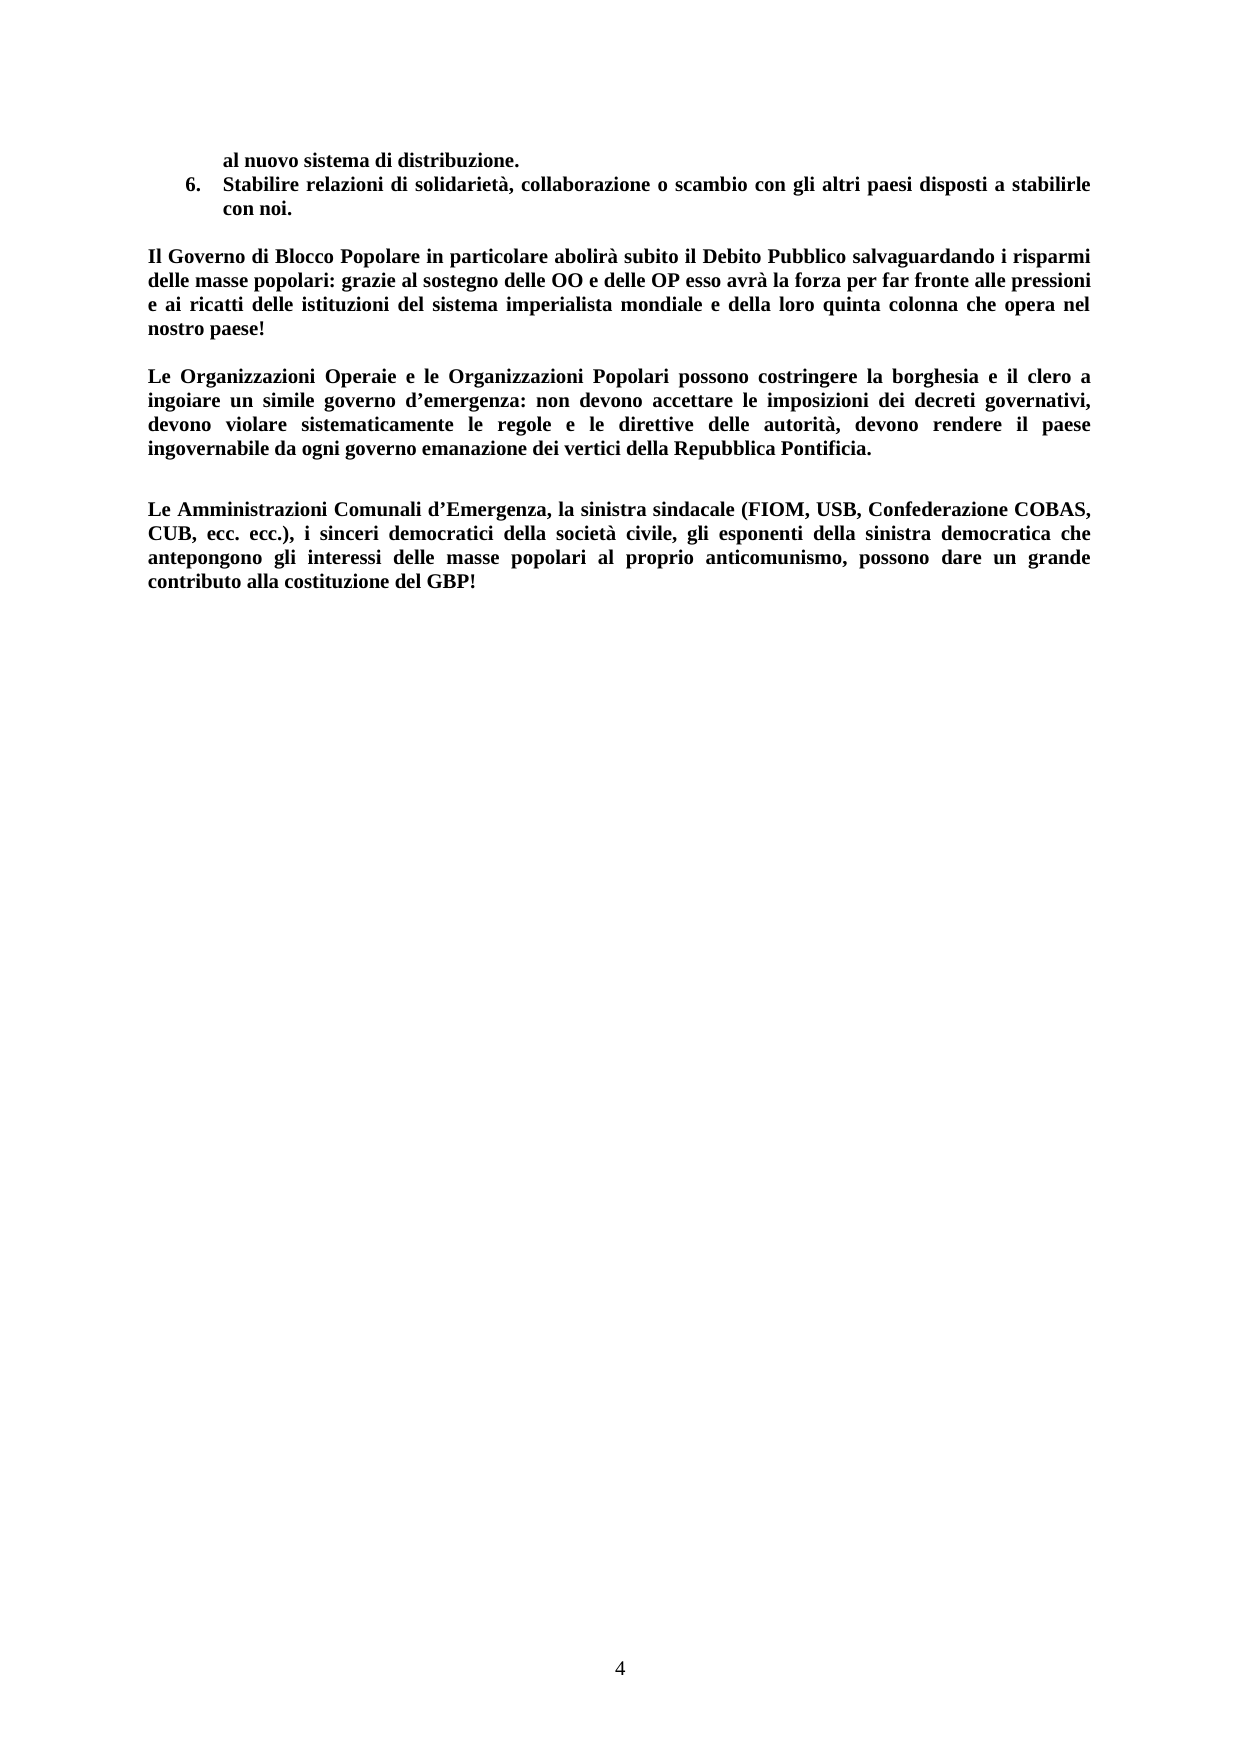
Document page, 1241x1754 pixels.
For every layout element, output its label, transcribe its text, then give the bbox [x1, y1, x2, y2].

list al nuovo sistema di distribuzione. [185, 148, 1092, 172]
text Le Organizzazioni Operaie e le Organizzazioni Popolari possono costringere la borghesia e il clero a ingoiare un simile governo d’emergenza: non devono accettare le imposizioni dei decreti governativi, devono violare sistematicamente le regole e le direttive delle autorità, devono rendere il paese ingovernabile da ogni governo emanazione dei vertici della Repubblica Pontificia. [148, 364, 1092, 460]
text Il Governo di Blocco Popolare in particolare abolirà subito il Debito Pubblico salvaguardando i risparmi delle masse popolari: grazie al sostegno delle OO e delle OP esso avrà la forza per far fronte alle pressioni e ai ricatti delle istituzioni del sistema imperialista mondiale e della loro quinta colonna che opera nel nostro paese! [148, 244, 1092, 340]
list Stabilire relazioni di solidarietà, collaborazione o scambio con gli altri paesi disposti a stabilirle con noi. [185, 172, 1092, 220]
text Le Amministrazioni Comunali d’Emergenza, la sinistra sindacale (FIOM, USB, Confederazione COBAS, CUB, ecc. ecc.), i sinceri democratici della società civile, gli esponenti della sinistra democratica che antepongono gli interessi delle masse popolari al proprio anticomunismo, possono dare un grande contributo alla costituzione del GBP! [148, 496, 1092, 593]
